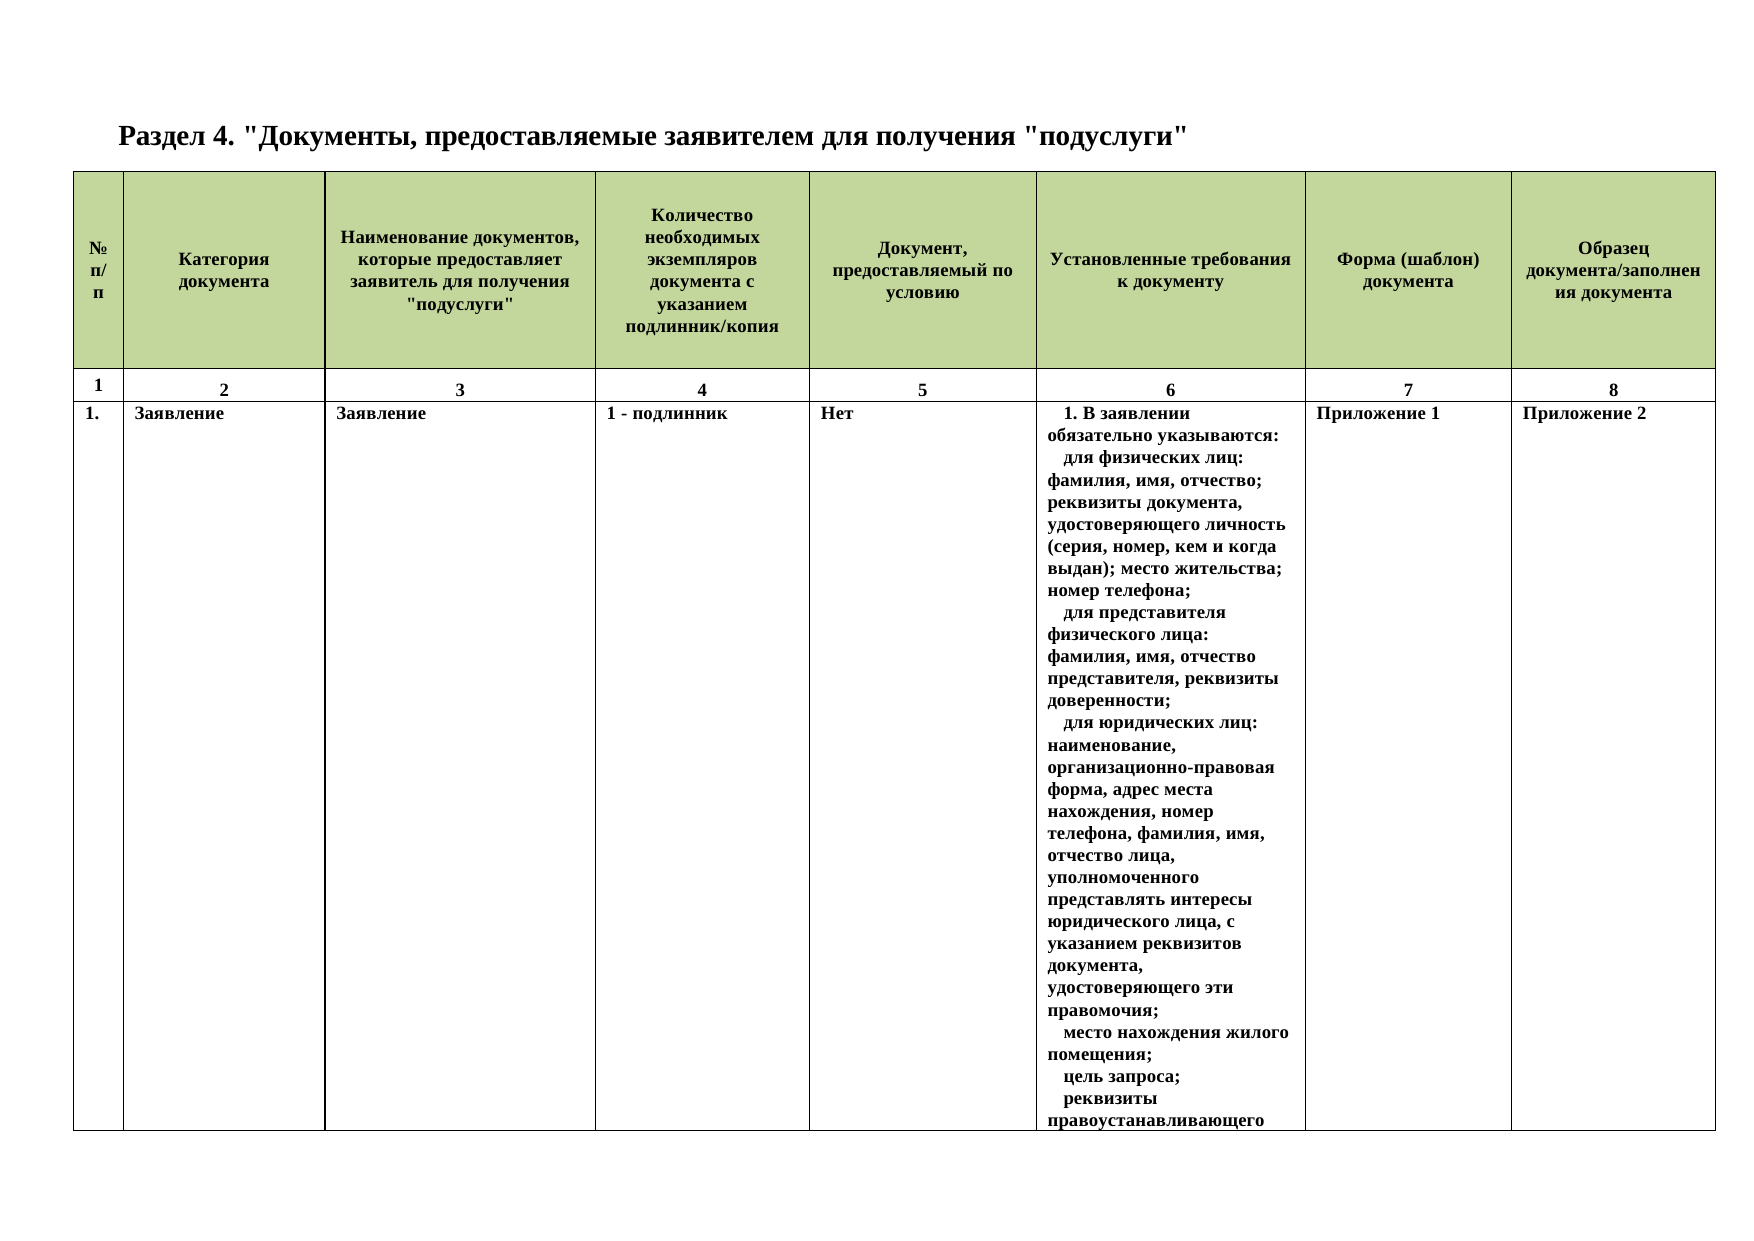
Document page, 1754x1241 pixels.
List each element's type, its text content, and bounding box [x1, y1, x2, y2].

table_header Количество необходимых экземпляров документа с указанием подлинник/копия [596, 172, 809, 368]
table_cell 1. [74, 402, 123, 1130]
table_cell Нет [810, 402, 1036, 1130]
table_header Наименование документов, которые предоставляет заявитель для получения "подуслуги" [326, 172, 595, 368]
table_cell 2 [124, 369, 324, 401]
table_header Образец документа/заполнения документа [1512, 172, 1715, 368]
table_header Категория документа [124, 172, 324, 368]
table_cell 1 - подлинник [596, 402, 809, 1130]
table_cell Приложение 1 [1306, 402, 1511, 1130]
table_cell Заявление [124, 402, 324, 1130]
table_cell 7 [1306, 369, 1511, 401]
table_cell 6 [1037, 369, 1305, 401]
table_header № п/п [74, 172, 123, 368]
table_cell 1. В заявлении обязательно указываются: для физических лиц: фамилия, имя, отчество; реквизиты документа, удостоверяющего личность (серия, номер, кем и когда выдан); место жительства; номер телефона; для представителя физического лица: фамилия, имя, отчество представителя, реквизиты доверенности; для юридических лиц: наименование, организационно-правовая форма, адрес места нахождения, номер телефона, фамилия, имя, отчество лица, уполномоченного представлять интересы юридического лица, с указанием реквизитов документа, удостоверяющего эти правомочия; место нахождения жилого помещения; цель запроса; реквизиты правоустанавливающего [1037, 402, 1305, 1130]
table_header Установленные требования к документу [1037, 172, 1305, 368]
text Раздел 4. "Документы, предоставляемые заявителем для получения "подуслуги" [118, 118, 1683, 152]
table_cell Приложение 2 [1512, 402, 1715, 1130]
table_cell 8 [1512, 369, 1715, 401]
table_header Форма (шаблон) документа [1306, 172, 1511, 368]
table_cell Заявление [326, 402, 595, 1130]
table_cell 1 [74, 369, 123, 401]
table_cell 5 [810, 369, 1036, 401]
table_header Документ, предоставляемый по условию [810, 172, 1036, 368]
table_cell 3 [326, 369, 595, 401]
table_cell 4 [596, 369, 809, 401]
